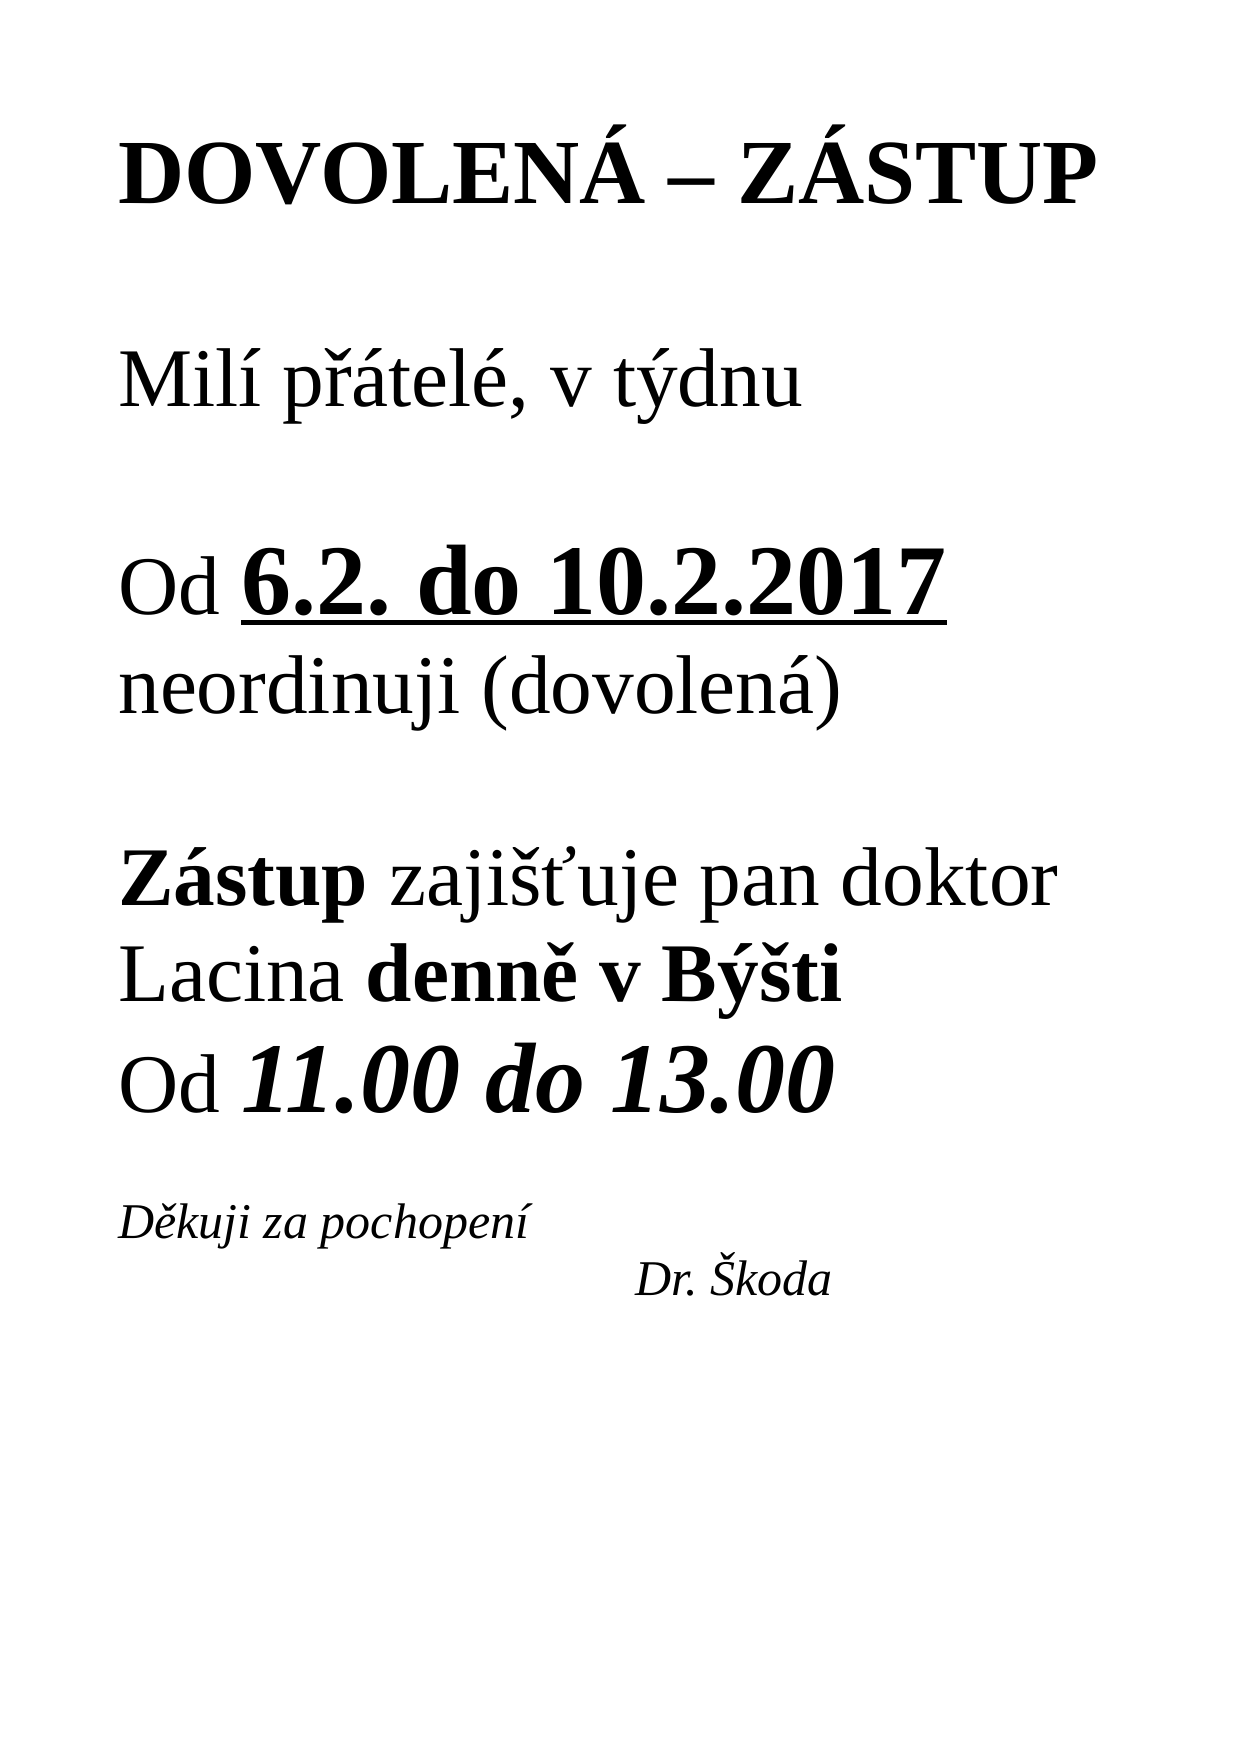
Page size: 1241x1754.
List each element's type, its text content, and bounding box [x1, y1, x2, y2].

text Od 11.00 do 13.00 [118, 1019, 1122, 1134]
text Od 6.2. do 10.2.2017 neordinuji (dovolená) [118, 521, 1122, 731]
text Děkuji za pochopení [118, 1191, 1122, 1249]
text DOVOLENÁ – ZÁSTUP [118, 118, 1122, 223]
text Zástup zajišťuje pan doktor Lacina denně v Býšti [118, 827, 1122, 1019]
text Milí přátelé, v týdnu [118, 329, 1122, 425]
text Dr. Škoda [118, 1249, 1122, 1306]
